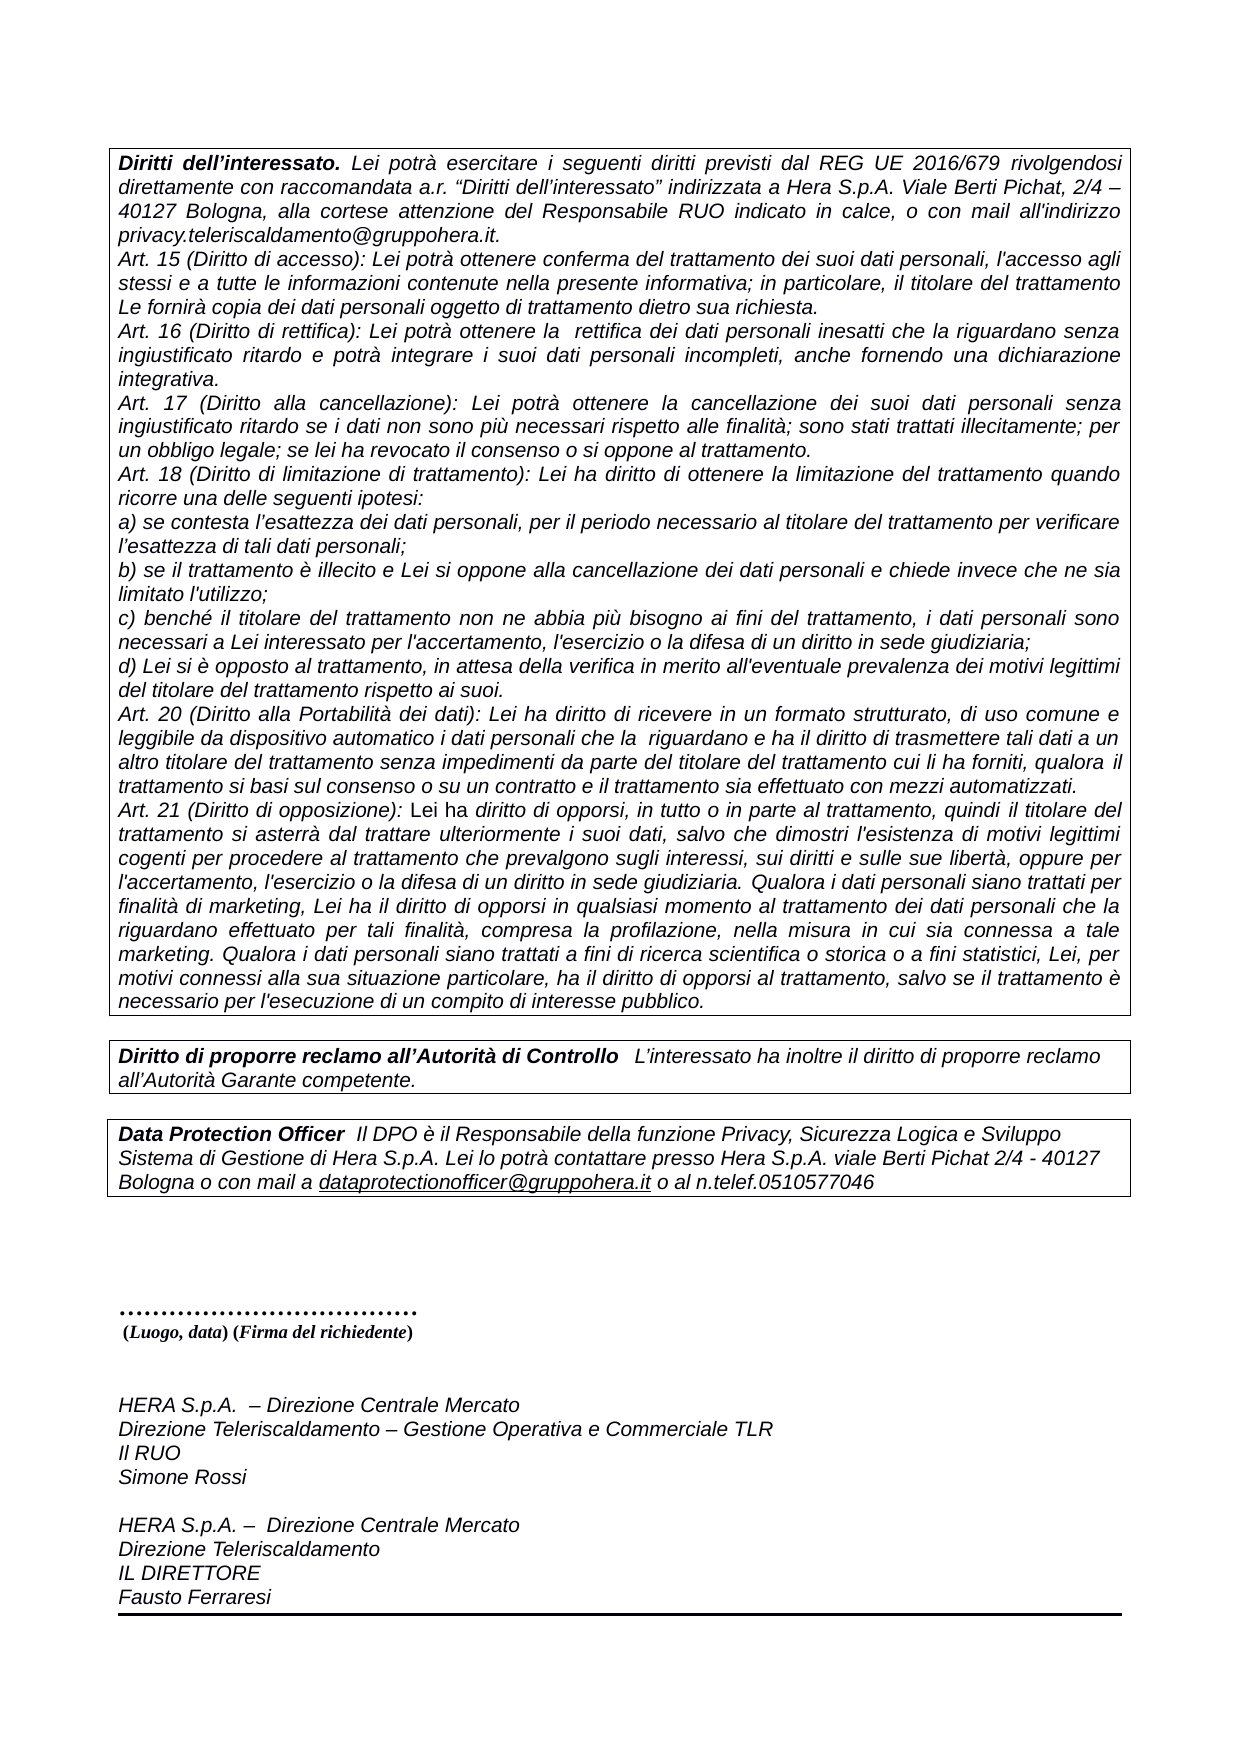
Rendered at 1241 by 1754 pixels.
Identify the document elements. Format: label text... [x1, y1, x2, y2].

text d) Lei si è opposto al trattamento, in attesa della verifica in merito all'eventuale prevalenza dei motivi legittimi del titolare del trattamento rispetto ai suoi. [118, 654, 1122, 702]
text HERA S.p.A. – Direzione Centrale Mercato [118, 1513, 1122, 1537]
text Fausto Ferraresi [118, 1585, 1122, 1613]
text Art. 20 (Diritto alla Portabilità dei dati): Lei ha diritto di ricevere in un formato strutturato, di uso comune e leggibile da dispositivo automatico i dati personali che la riguardano e ha il diritto di trasmettere tali dati a un altro titolare del trattamento senza impedimenti da parte del titolare del trattamento cui li ha forniti, qualora il trattamento si basi sul consenso o su un contratto e il trattamento sia effettuato con mezzi automatizzati. [118, 702, 1122, 794]
text Art. 21 (Diritto di opposizione): Lei ha diritto di opporsi, in tutto o in parte al trattamento, quindi il titolare del trattamento si asterrà dal trattare ulteriormente i suoi dati, salvo che dimostri l'esistenza di motivi legittimi cogenti per procedere al trattamento che prevalgono sugli interessi, sui diritti e sulle sue libertà, oppure per l'accertamento, l'esercizio o la difesa di un diritto in sede giudiziaria. Qualora i dati personali siano trattati per finalità di marketing, Lei ha il diritto di opporsi in qualsiasi momento al trattamento dei dati personali che la riguardano effettuato per tali finalità, compresa la profilazione, nella misura in cui sia connessa a tale marketing. Qualora i dati personali siano trattati a fini di ricerca scientifica o storica o a fini statistici, Lei, per motivi connessi alla sua situazione particolare, ha il diritto di opporsi al trattamento, salvo se il trattamento è necessario per l'esecuzione di un compito di interesse pubblico. [110, 794, 1130, 1015]
text Data Protection Officer Il DPO è il Responsabile della funzione Privacy, Sicurezza Logica e Sviluppo Sistema di Gestione di Hera S.p.A. Lei lo potrà contattare presso Hera S.p.A. viale Berti Pichat 2/4 - 40127 Bologna o con mail a dataprotectionofficer@gruppohera.it o al n.telef.0510577046 [108, 1120, 1130, 1196]
text Art. 15 (Diritto di accesso): Lei potrà ottenere conferma del trattamento dei suoi dati personali, l'accesso agli stessi e a tutte le informazioni contenute nella presente informativa; in particolare, il titolare del trattamento Le fornirà copia dei dati personali oggetto di trattamento dietro sua richiesta. [118, 247, 1122, 318]
text Simone Rossi [118, 1465, 1122, 1489]
text HERA S.p.A. – Direzione Centrale Mercato [118, 1393, 1122, 1417]
text (Luogo, data) (Firma del richiedente) [118, 1321, 1122, 1343]
text Art. 17 (Diritto alla cancellazione): Lei potrà ottenere la cancellazione dei suoi dati personali senza ingiustificato ritardo se i dati non sono più necessari rispetto alle finalità; sono stati trattati illecitamente; per un obbligo legale; se lei ha revocato il consenso o si oppone al trattamento. [118, 390, 1122, 462]
text Art. 18 (Diritto di limitazione di trattamento): Lei ha diritto di ottenere la limitazione del trattamento quando ricorre una delle seguenti ipotesi: [118, 462, 1122, 510]
text Diritto di proporre reclamo all’Autorità di Controllo L’interessato ha inoltre il diritto di proporre reclamo all’Autorità Garante competente. [110, 1041, 1130, 1093]
text Il RUO [118, 1441, 1122, 1465]
text Art. 16 (Diritto di rettifica): Lei potrà ottenere la rettifica dei dati personali inesatti che la riguardano senza ingiustificato ritardo e potrà integrare i suoi dati personali incompleti, anche fornendo una dichiarazione integrativa. [118, 318, 1122, 390]
text IL DIRETTORE [118, 1561, 1122, 1585]
text b) se il trattamento è illecito e Lei si oppone alla cancellazione dei dati personali e chiede invece che ne sia limitato l'utilizzo; [118, 558, 1122, 606]
text c) benché il titolare del trattamento non ne abbia più bisogno ai fini del trattamento, i dati personali sono necessari a Lei interessato per l'accertamento, l'esercizio o la difesa di un diritto in sede giudiziaria; [118, 606, 1122, 654]
text Diritti dell’interessato. Lei potrà esercitare i seguenti diritti previsti dal REG UE 2016/679 rivolgendosi direttamente con raccomandata a.r. “Diritti dell’interessato” indirizzata a Hera S.p.A. Viale Berti Pichat, 2/4 – 40127 Bologna, alla cortese attenzione del Responsabile RUO indicato in calce, o con mail all'indirizzo privacy.teleriscaldamento@gruppohera.it. [110, 149, 1130, 247]
text Direzione Teleriscaldamento [118, 1537, 1122, 1561]
text ……………………………… [118, 1292, 1122, 1321]
text a) se contesta l’esattezza dei dati personali, per il periodo necessario al titolare del trattamento per verificare l’esattezza di tali dati personali; [118, 510, 1122, 558]
text Direzione Teleriscaldamento – Gestione Operativa e Commerciale TLR [118, 1417, 1122, 1441]
